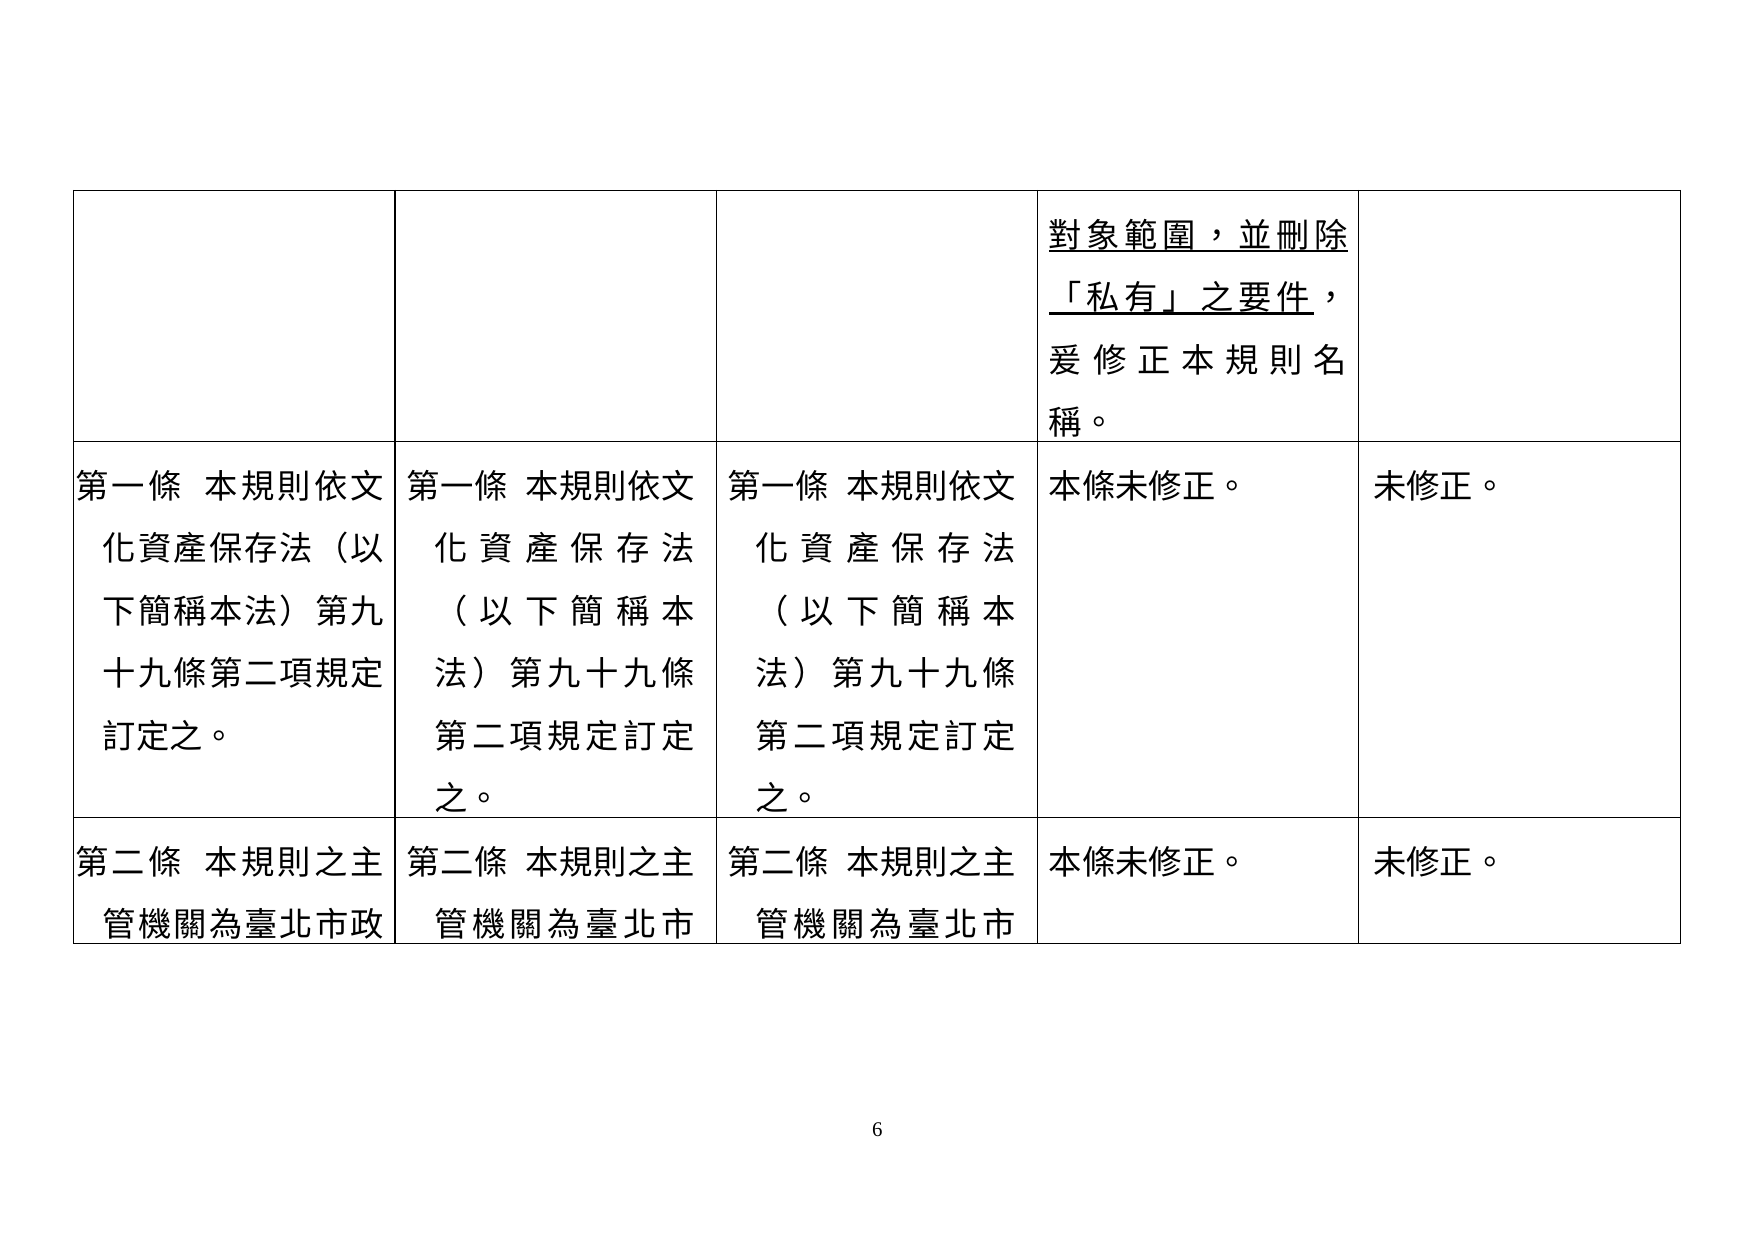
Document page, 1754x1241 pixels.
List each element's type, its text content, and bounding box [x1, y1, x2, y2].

table_cell 因應文化資產保存法（以下簡稱文資法）第九十九條條文於一百十二年十一月二十九日修正，將歷史建築、紀念建築納入免徵房屋稅及地價稅之對象範圍，並刪除「私有」之要件，爰修正本規則名稱。 [1038, 191, 1049, 441]
table_cell [74, 191, 394, 441]
table_cell 第一條 本規則依文化資產保存法（以下簡稱本法）第九十九條第二項規定訂定之。 [717, 442, 1037, 817]
table_cell 第二條 本規則之主管機關為臺北市政 [74, 818, 394, 943]
table_cell 未修正。 [1359, 818, 1680, 943]
table_cell [396, 191, 716, 441]
table_cell 未修正。 [1359, 442, 1680, 817]
table_cell 本條未修正。 [1038, 818, 1358, 943]
table_cell 第一條 本規則依文化資產保存法（以下簡稱本法）第九十九條第二項規定訂定之。 [396, 442, 716, 817]
table_cell [1359, 191, 1680, 441]
table_cell 第一條 本規則依文化資產保存法（以下簡稱本法）第九十九條第二項規定訂定之。 [74, 442, 394, 817]
table_cell [717, 191, 1037, 441]
table_cell 本條未修正。 [1038, 442, 1358, 817]
table_cell 第二條 本規則之主管機關為臺北市 [717, 818, 1037, 943]
table_cell 第二條 本規則之主管機關為臺北市 [396, 818, 716, 943]
table_cell 因應文化資產保存法（以下簡稱文資法）第九十九條條文於一百十二年十一月二十九日修正，將歷史建築、紀念建築納入免徵房屋稅及地價稅之對象範圍，並刪除「私有」之要件，爰修正本規則名稱。 [1347, 191, 1358, 441]
